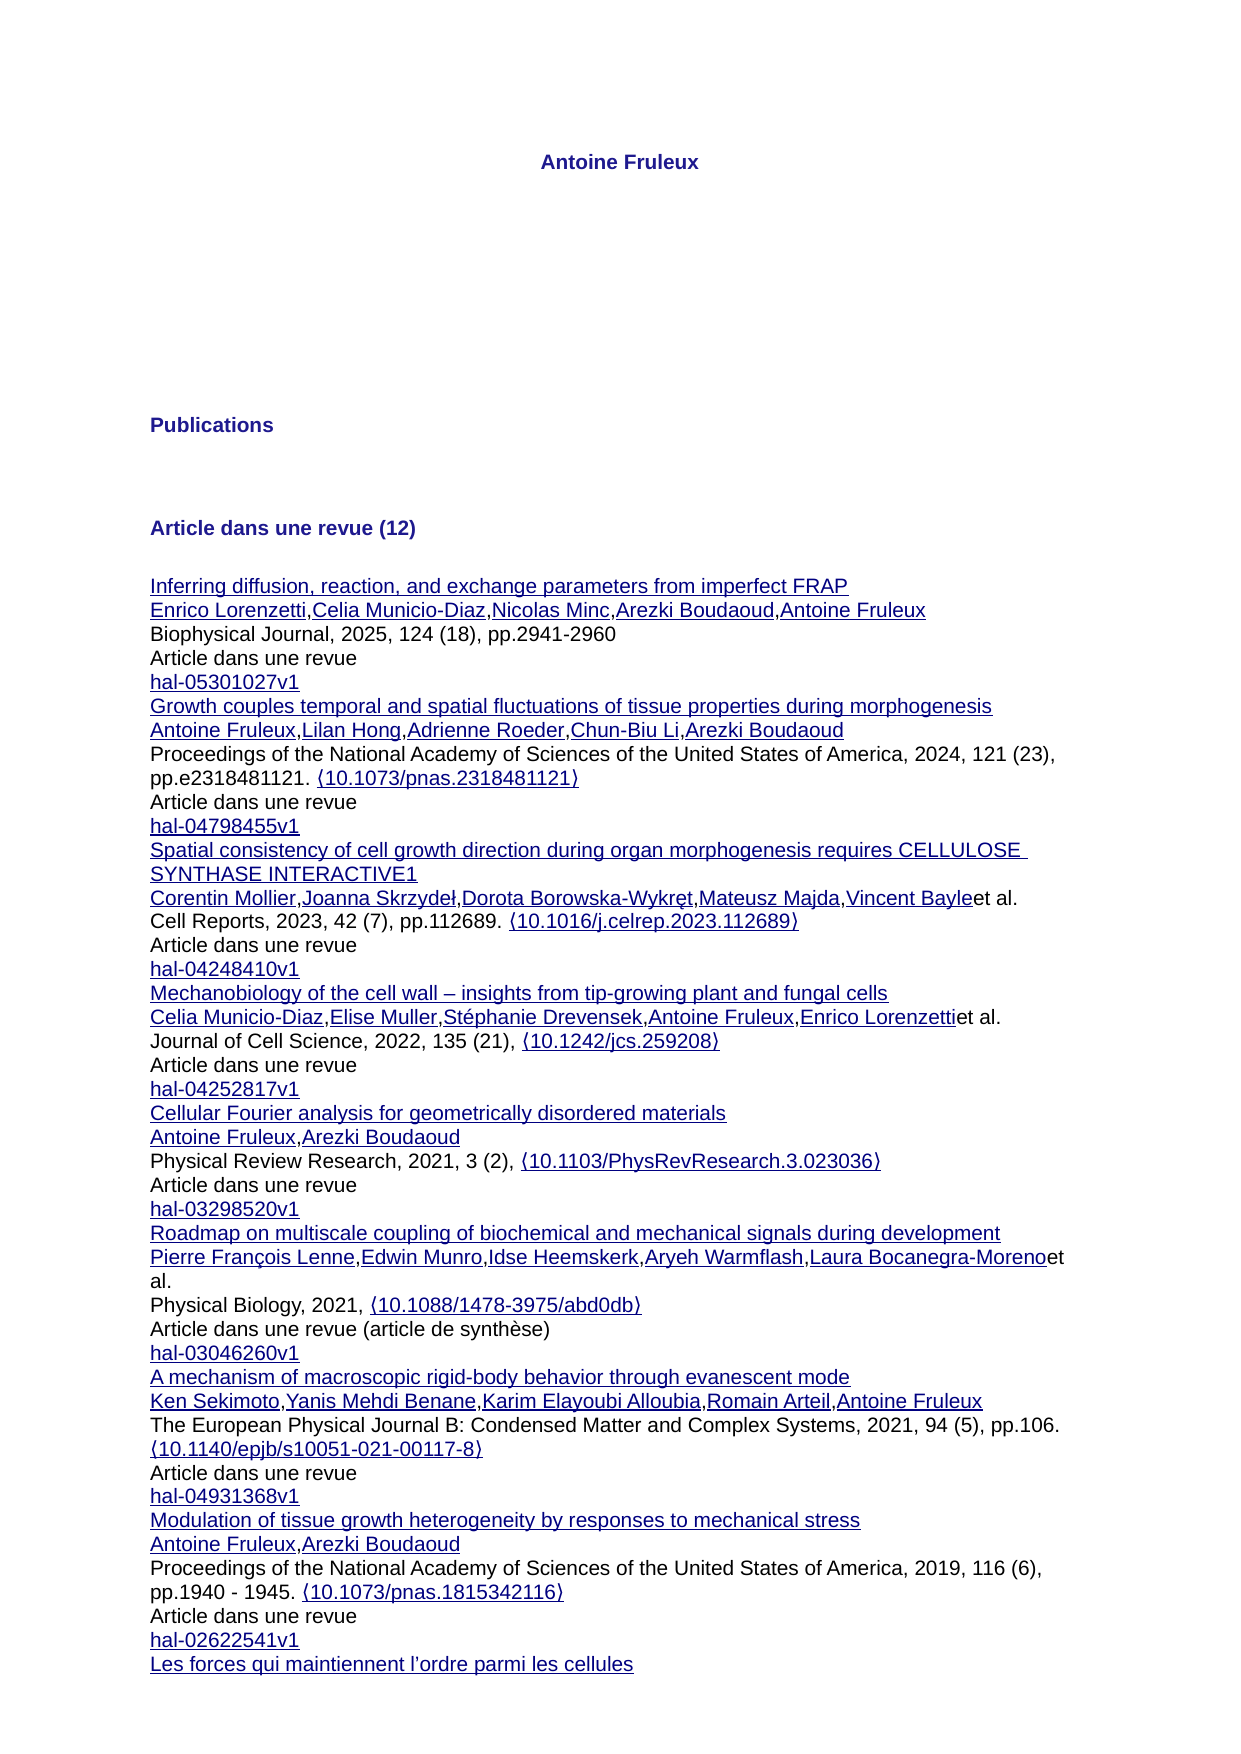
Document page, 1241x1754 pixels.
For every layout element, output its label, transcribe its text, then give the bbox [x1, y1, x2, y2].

table_header Inferring diffusion, reaction, and exchange parameters from imperfect FRAP Enrico Lorenzetti,Celia Municio-Diaz,Nicolas Minc,Arezki Boudaoud,Antoine Fruleux Biophysical Journal, 2025, 124 (18), pp.2941-2960 Article dans une revue hal-05301027v1 [150, 574, 1090, 694]
subtitle Antoine Fruleux [150, 150, 1090, 174]
table_cell Les forces qui maintiennent l’ordre parmi les cellules [150, 1652, 1090, 1676]
table_cell Modulation of tissue growth heterogeneity by responses to mechanical stress Antoine Fruleux,Arezki Boudaoud Proceedings of the National Academy of Sciences of the United States of America, 2019, 116 (6), pp.1940 - 1945. ⟨10.1073/pnas.1815342116⟩ Article dans une revue hal-02622541v1 [150, 1508, 1090, 1652]
table_cell A mechanism of macroscopic rigid-body behavior through evanescent mode Ken Sekimoto,Yanis Mehdi Benane,Karim Elayoubi Alloubia,Romain Arteil,Antoine Fruleux The European Physical Journal B: Condensed Matter and Complex Systems, 2021, 94 (5), pp.106. ⟨10.1140/epjb/s10051-021-00117-8⟩ Article dans une revue hal-04931368v1 [150, 1365, 1090, 1508]
table_cell Spatial consistency of cell growth direction during organ morphogenesis requires CELLULOSE SYNTHASE INTERACTIVE1 Corentin Mollier,Joanna Skrzydeł,Dorota Borowska-Wykręt,Mateusz Majda,Vincent Bayleet al. Cell Reports, 2023, 42 (7), pp.112689. ⟨10.1016/j.celrep.2023.112689⟩ Article dans une revue hal-04248410v1 [150, 838, 1090, 981]
subtitle Article dans une revue (12) [150, 516, 1090, 539]
table_cell Growth couples temporal and spatial fluctuations of tissue properties during morphogenesis Antoine Fruleux,Lilan Hong,Adrienne Roeder,Chun-Biu Li,Arezki Boudaoud Proceedings of the National Academy of Sciences of the United States of America, 2024, 121 (23), pp.e2318481121. ⟨10.1073/pnas.2318481121⟩ Article dans une revue hal-04798455v1 [150, 694, 1090, 837]
table_cell Roadmap on multiscale coupling of biochemical and mechanical signals during development Pierre François Lenne,Edwin Munro,Idse Heemskerk,Aryeh Warmflash,Laura Bocanegra-Morenoet al. Physical Biology, 2021, ⟨10.1088/1478-3975/abd0db⟩ Article dans une revue (article de synthèse) hal-03046260v1 [150, 1221, 1090, 1364]
table_cell Cellular Fourier analysis for geometrically disordered materials Antoine Fruleux,Arezki Boudaoud Physical Review Research, 2021, 3 (2), ⟨10.1103/PhysRevResearch.3.023036⟩ Article dans une revue hal-03298520v1 [150, 1101, 1090, 1221]
table_cell Mechanobiology of the cell wall – insights from tip-growing plant and fungal cells Celia Municio-Diaz,Elise Muller,Stéphanie Drevensek,Antoine Fruleux,Enrico Lorenzettiet al. Journal of Cell Science, 2022, 135 (21), ⟨10.1242/jcs.259208⟩ Article dans une revue hal-04252817v1 [150, 981, 1090, 1101]
subtitle Publications [150, 412, 1090, 436]
